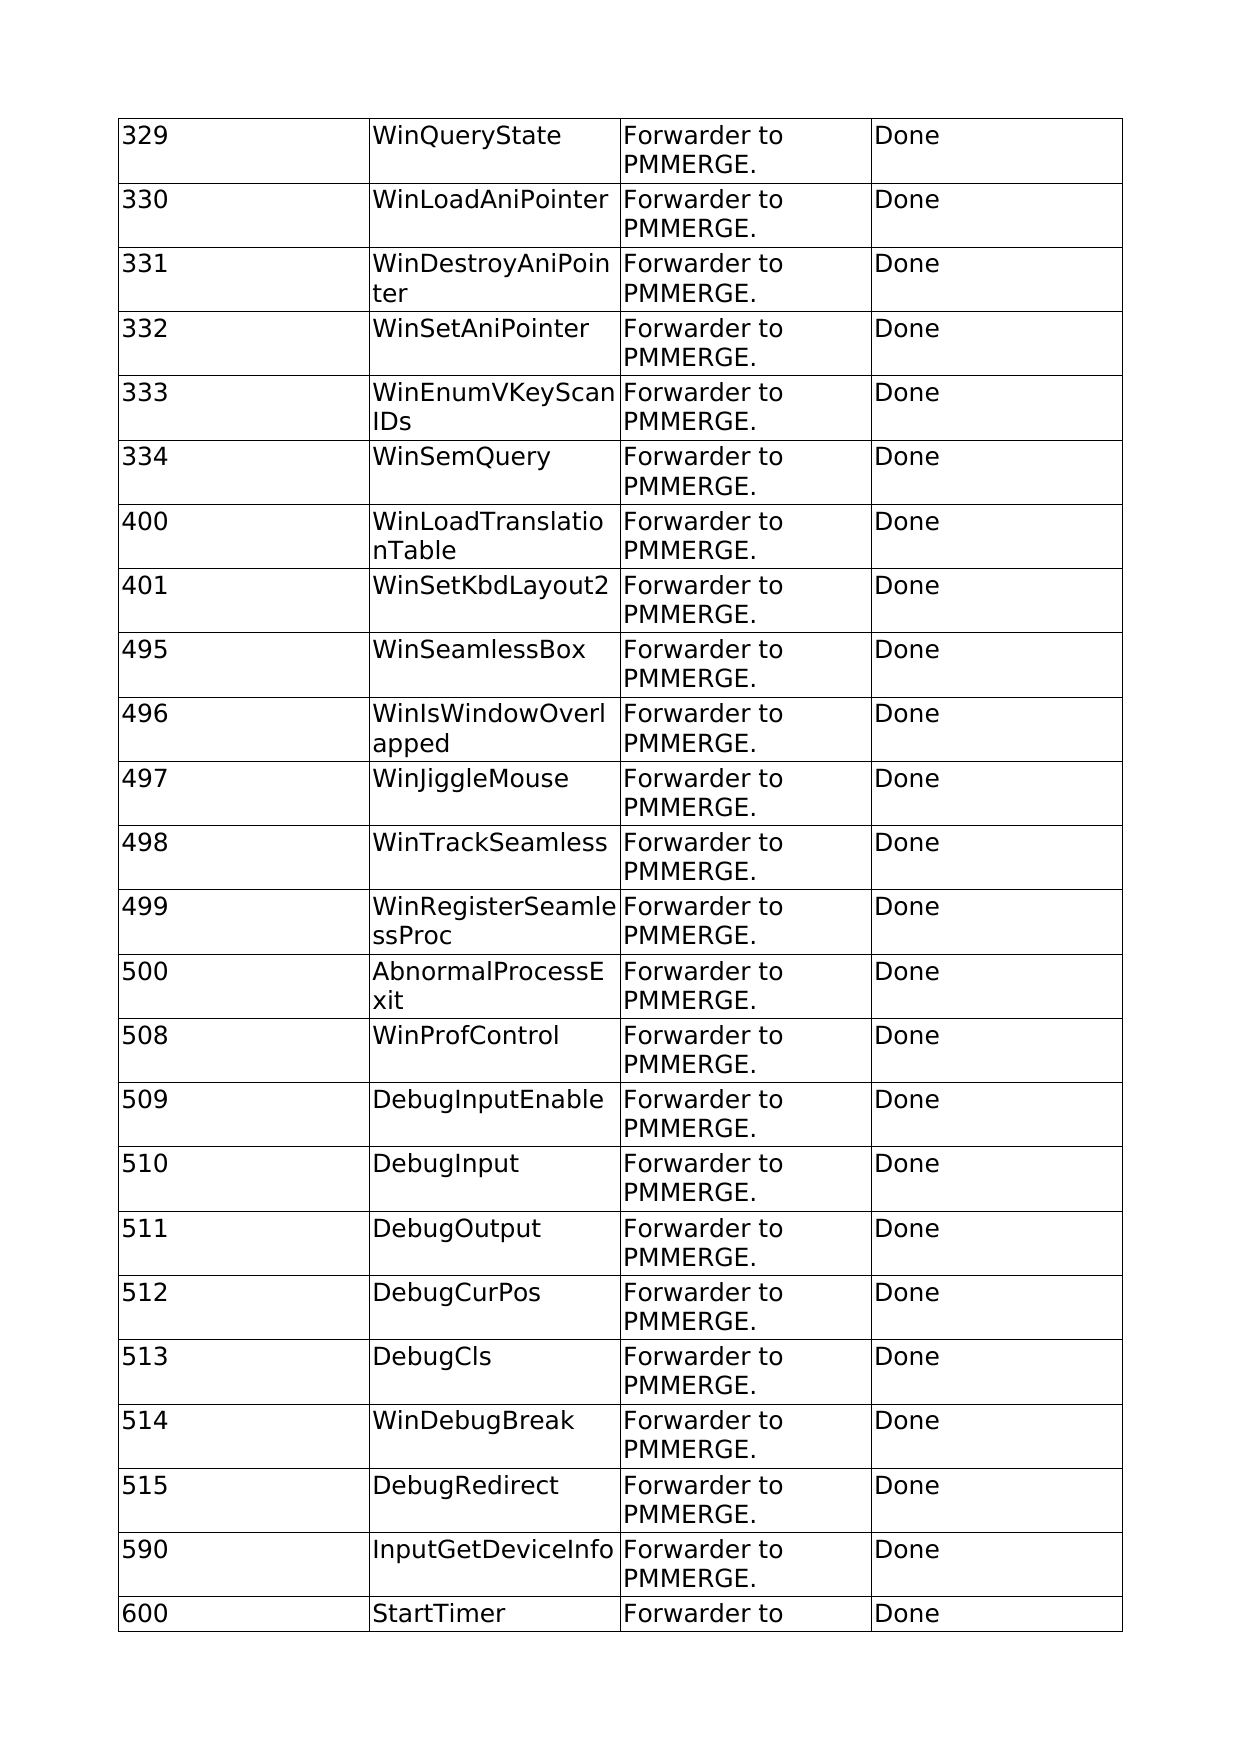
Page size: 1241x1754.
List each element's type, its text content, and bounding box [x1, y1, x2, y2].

table_cell DebugInputEnable [370, 1083, 620, 1146]
table_cell 401 [119, 569, 369, 632]
table_cell WinSeamlessBox [370, 633, 620, 697]
table_cell 495 [119, 633, 369, 697]
table_cell Forwarder to PMMERGE. [621, 826, 871, 889]
table_cell Done [872, 633, 1122, 697]
table_cell 590 [119, 1533, 369, 1596]
table_cell 511 [119, 1212, 369, 1275]
table_cell Forwarder to PMMERGE. [621, 890, 871, 954]
table_cell Done [872, 1019, 1122, 1082]
table_cell StartTimer [370, 1597, 620, 1631]
table_cell DebugInput [370, 1147, 620, 1211]
table_cell 331 [119, 248, 369, 311]
table_cell WinIsWindowOverlapped [370, 698, 620, 761]
table_cell Forwarder to PMMERGE. [621, 698, 871, 761]
table_cell 509 [119, 1083, 369, 1146]
table_cell WinSetKbdLayout2 [370, 569, 620, 632]
table_cell WinDebugBreak [370, 1405, 620, 1468]
table_cell WinEnumVKeyScanIDs [370, 376, 620, 439]
table_cell Done [872, 569, 1122, 632]
table_cell WinProfControl [370, 1019, 620, 1082]
table_cell Done [872, 505, 1122, 568]
table_cell 333 [119, 376, 369, 439]
table_cell Done [872, 955, 1122, 1018]
table_cell Done [872, 1276, 1122, 1339]
table_cell Forwarder to PMMERGE. [621, 1083, 871, 1146]
table_cell 496 [119, 698, 369, 761]
table_cell WinSemQuery [370, 441, 620, 504]
table_cell Forwarder to PMMERGE. [621, 441, 871, 504]
table_cell Forwarder to PMMERGE. [621, 1147, 871, 1211]
table_cell WinJiggleMouse [370, 762, 620, 825]
table_cell Done [872, 762, 1122, 825]
table_cell 515 [119, 1469, 369, 1532]
table_cell Done [872, 1340, 1122, 1403]
table_cell Forwarder to PMMERGE. [621, 1405, 871, 1468]
table_cell Forwarder to PMMERGE. [621, 1340, 871, 1403]
table_cell Done [872, 1533, 1122, 1596]
table_cell Done [872, 1597, 1122, 1631]
table_cell Forwarder to PMMERGE. [621, 505, 871, 568]
table_cell WinDestroyAniPointer [370, 248, 620, 311]
table_cell 497 [119, 762, 369, 825]
table_cell Done [872, 1469, 1122, 1532]
table_cell Done [872, 1212, 1122, 1275]
table_cell Done [872, 1147, 1122, 1211]
table_cell 510 [119, 1147, 369, 1211]
table_cell Forwarder to PMMERGE. [621, 1276, 871, 1339]
table_cell 334 [119, 441, 369, 504]
table_cell Forwarder to PMMERGE. [621, 1212, 871, 1275]
table_cell InputGetDeviceInfo [370, 1533, 620, 1596]
table_cell Forwarder to PMMERGE. [621, 1469, 871, 1532]
table_cell WinQueryState [370, 119, 620, 182]
table_cell 498 [119, 826, 369, 889]
table_cell 329 [119, 119, 369, 182]
table_cell Forwarder to PMMERGE. [621, 248, 871, 311]
table_cell DebugCurPos [370, 1276, 620, 1339]
table_cell Done [872, 1083, 1122, 1146]
table_cell 332 [119, 312, 369, 375]
table_cell WinLoadAniPointer [370, 184, 620, 247]
table_cell Forwarder to PMMERGE. [621, 633, 871, 697]
table_cell Done [872, 1405, 1122, 1468]
table_cell Done [872, 184, 1122, 247]
table_cell Forwarder to PMMERGE. [621, 955, 871, 1018]
table_cell Done [872, 376, 1122, 439]
table_cell 499 [119, 890, 369, 954]
table_cell Forwarder to PMMERGE. [621, 312, 871, 375]
table_cell Forwarder to PMMERGE. [621, 1019, 871, 1082]
table_cell Done [872, 698, 1122, 761]
table_cell 330 [119, 184, 369, 247]
table_cell Forwarder to PMMERGE. [621, 569, 871, 632]
table_cell 512 [119, 1276, 369, 1339]
table_cell Done [872, 826, 1122, 889]
table_cell Done [872, 890, 1122, 954]
table_cell DebugCls [370, 1340, 620, 1403]
table_cell Forwarder to PMMERGE. [621, 376, 871, 439]
table_cell WinSetAniPointer [370, 312, 620, 375]
table_cell Done [872, 441, 1122, 504]
table_cell Forwarder to [621, 1597, 871, 1631]
table_cell WinLoadTranslationTable [370, 505, 620, 568]
table_cell 508 [119, 1019, 369, 1082]
table_cell WinRegisterSeamlessProc [370, 890, 620, 954]
table_cell AbnormalProcessExit [370, 955, 620, 1018]
table_cell Forwarder to PMMERGE. [621, 1533, 871, 1596]
table_cell 514 [119, 1405, 369, 1468]
table_cell Done [872, 312, 1122, 375]
table_cell Forwarder to PMMERGE. [621, 184, 871, 247]
table_cell Forwarder to PMMERGE. [621, 119, 871, 182]
table_cell Done [872, 248, 1122, 311]
table_cell 500 [119, 955, 369, 1018]
table_cell Forwarder to PMMERGE. [621, 762, 871, 825]
table_cell Done [872, 119, 1122, 182]
table_cell DebugOutput [370, 1212, 620, 1275]
table_cell 600 [119, 1597, 369, 1631]
table_cell 513 [119, 1340, 369, 1403]
table_cell WinTrackSeamless [370, 826, 620, 889]
table_cell DebugRedirect [370, 1469, 620, 1532]
table_cell 400 [119, 505, 369, 568]
